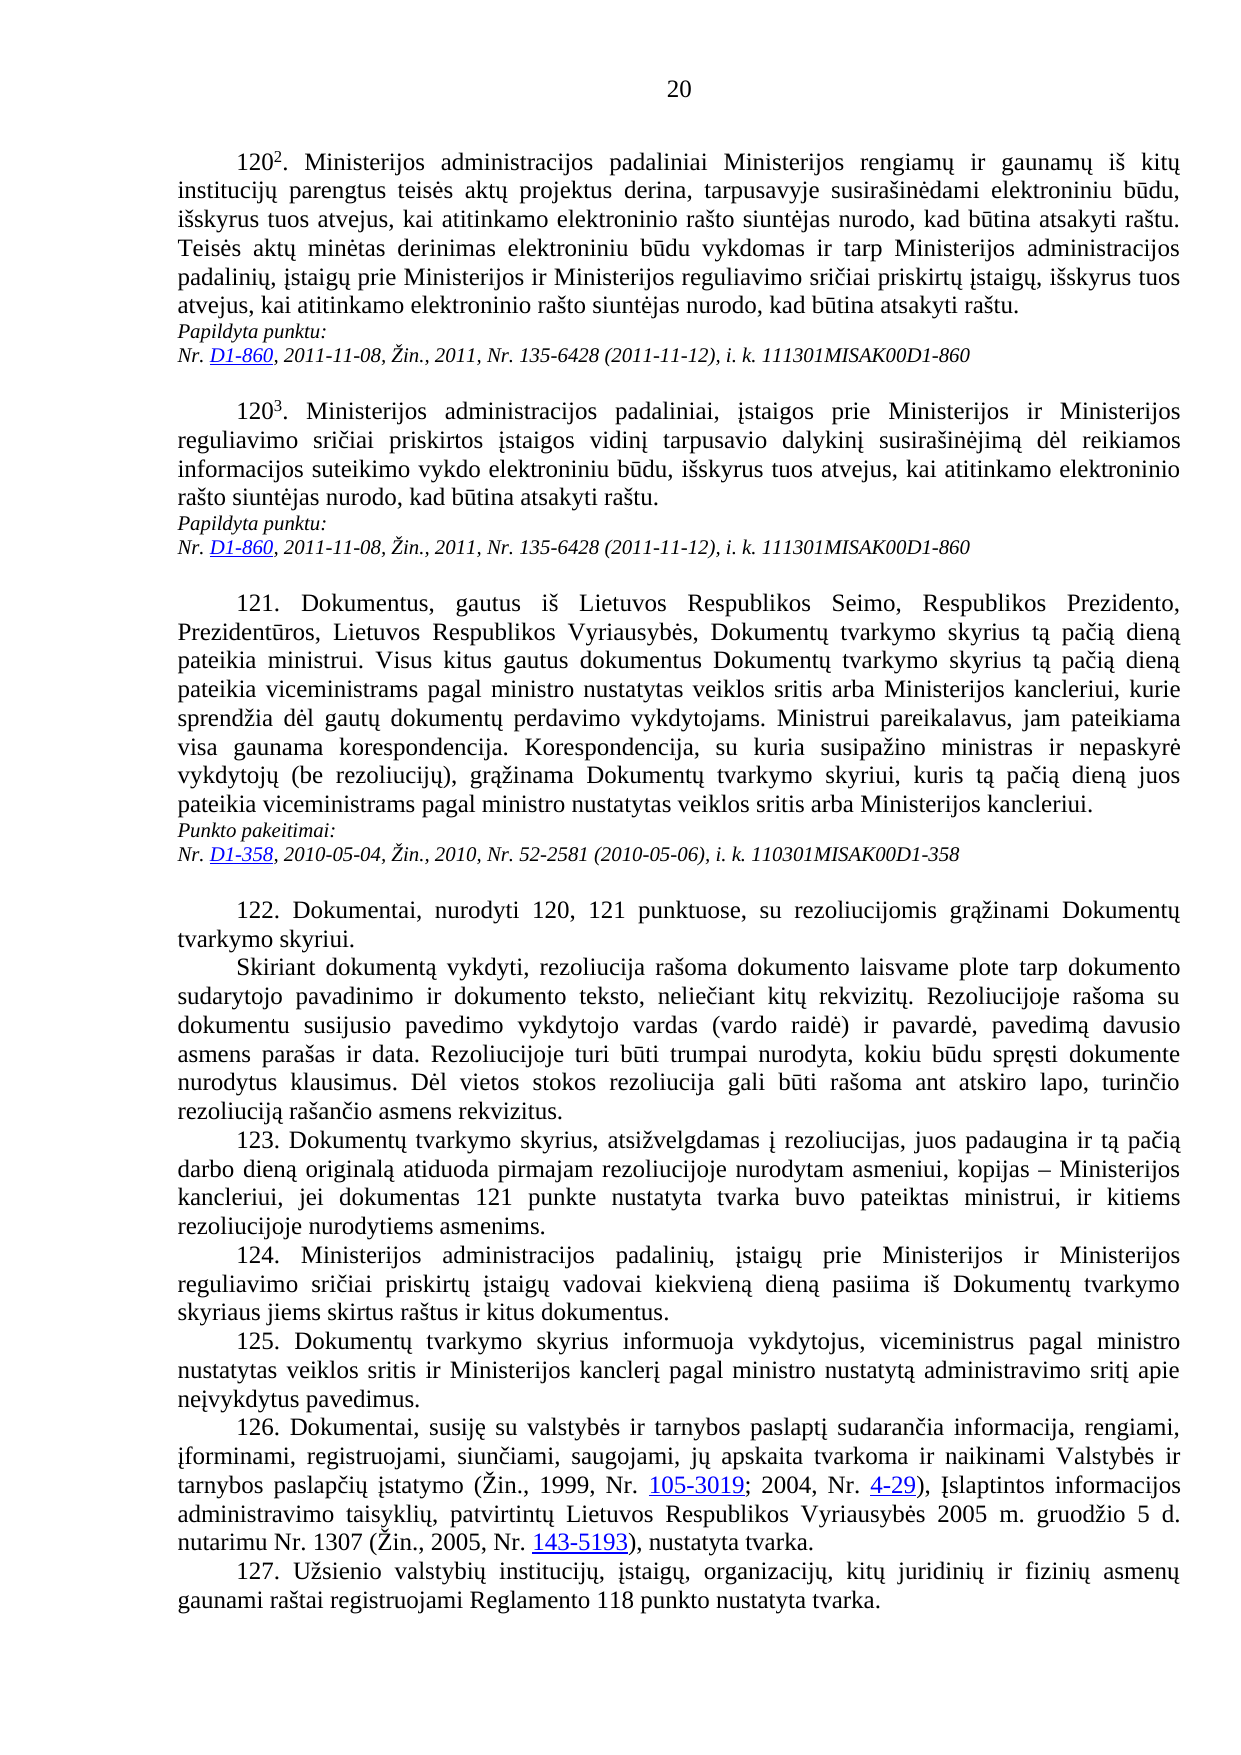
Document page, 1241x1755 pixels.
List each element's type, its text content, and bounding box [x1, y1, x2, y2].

text Punkto pakeitimai: [177, 818, 1181, 842]
text 125. Dokumentų tvarkymo skyrius informuoja vykdytojus, viceministrus pagal ministro nustatytas veiklos sritis ir Ministerijos kanclerį pagal ministro nustatytą administravimo sritį apie neįvykdytus pavedimus. [177, 1326, 1181, 1412]
text Nr. D1-860, 2011-11-08, Žin., 2011, Nr. 135-6428 (2011-11-12), i. k. 111301MISAK00D1-860 [177, 343, 1181, 367]
text Skiriant dokumentą vykdyti, rezoliucija rašoma dokumento laisvame plote tarp dokumento sudarytojo pavadinimo ir dokumento teksto, neliečiant kitų rekvizitų. Rezoliucijoje rašoma su dokumentu susijusio pavedimo vykdytojo vardas (vardo raidė) ir pavardė, pavedimą davusio asmens parašas ir data. Rezoliucijoje turi būti trumpai nurodyta, kokiu būdu spręsti dokumente nurodytus klausimus. Dėl vietos stokos rezoliucija gali būti rašoma ant atskiro lapo, turinčio rezoliuciją rašančio asmens rekvizitus. [177, 952, 1181, 1125]
text Nr. D1-358, 2010-05-04, Žin., 2010, Nr. 52-2581 (2010-05-06), i. k. 110301MISAK00D1-358 [177, 842, 1181, 866]
text 1203. Ministerijos administracijos padaliniai, įstaigos prie Ministerijos ir Ministerijos reguliavimo sričiai priskirtos įstaigos vidinį tarpusavio dalykinį susirašinėjimą dėl reikiamos informacijos suteikimo vykdo elektroniniu būdu, išskyrus tuos atvejus, kai atitinkamo elektroninio rašto siuntėjas nurodo, kad būtina atsakyti raštu. [177, 396, 1181, 511]
text 123. Dokumentų tvarkymo skyrius, atsižvelgdamas į rezoliucijas, juos padaugina ir tą pačią darbo dieną originalą atiduoda pirmajam rezoliucijoje nurodytam asmeniui, kopijas – Ministerijos kancleriui, jei dokumentas 121 punkte nustatyta tvarka buvo pateiktas ministrui, ir kitiems rezoliucijoje nurodytiems asmenims. [177, 1125, 1181, 1240]
text 1202. Ministerijos administracijos padaliniai Ministerijos rengiamų ir gaunamų iš kitų institucijų parengtus teisės aktų projektus derina, tarpusavyje susirašinėdami elektroniniu būdu, išskyrus tuos atvejus, kai atitinkamo elektroninio rašto siuntėjas nurodo, kad būtina atsakyti raštu. Teisės aktų minėtas derinimas elektroniniu būdu vykdomas ir tarp Ministerijos administracijos padalinių, įstaigų prie Ministerijos ir Ministerijos reguliavimo sričiai priskirtų įstaigų, išskyrus tuos atvejus, kai atitinkamo elektroninio rašto siuntėjas nurodo, kad būtina atsakyti raštu. [177, 147, 1181, 319]
text Nr. D1-860, 2011-11-08, Žin., 2011, Nr. 135-6428 (2011-11-12), i. k. 111301MISAK00D1-860 [177, 535, 1181, 559]
text 126. Dokumentai, susiję su valstybės ir tarnybos paslaptį sudarančia informacija, rengiami, įforminami, registruojami, siunčiami, saugojami, jų apskaita tvarkoma ir naikinami Valstybės ir tarnybos paslapčių įstatymo (Žin., 1999, Nr. 105-3019; 2004, Nr. 4-29), Įslaptintos informacijos administravimo taisyklių, patvirtintų Lietuvos Respublikos Vyriausybės 2005 m. gruodžio 5 d. nutarimu Nr. 1307 (Žin., 2005, Nr. 143-5193), nustatyta tvarka. [177, 1412, 1181, 1556]
text Papildyta punktu: [177, 511, 1181, 535]
text 127. Užsienio valstybių institucijų, įstaigų, organizacijų, kitų juridinių ir fizinių asmenų gaunami raštai registruojami Reglamento 118 punkto nustatyta tvarka. [177, 1556, 1181, 1614]
text Papildyta punktu: [177, 319, 1181, 343]
text 124. Ministerijos administracijos padalinių, įstaigų prie Ministerijos ir Ministerijos reguliavimo sričiai priskirtų įstaigų vadovai kiekvieną dieną pasiima iš Dokumentų tvarkymo skyriaus jiems skirtus raštus ir kitus dokumentus. [177, 1240, 1181, 1326]
text 121. Dokumentus, gautus iš Lietuvos Respublikos Seimo, Respublikos Prezidento, Prezidentūros, Lietuvos Respublikos Vyriausybės, Dokumentų tvarkymo skyrius tą pačią dieną pateikia ministrui. Visus kitus gautus dokumentus Dokumentų tvarkymo skyrius tą pačią dieną pateikia viceministrams pagal ministro nustatytas veiklos sritis arba Ministerijos kancleriui, kurie sprendžia dėl gautų dokumentų perdavimo vykdytojams. Ministrui pareikalavus, jam pateikiama visa gaunama korespondencija. Korespondencija, su kuria susipažino ministras ir nepaskyrė vykdytojų (be rezoliucijų), grąžinama Dokumentų tvarkymo skyriui, kuris tą pačią dieną juos pateikia viceministrams pagal ministro nustatytas veiklos sritis arba Ministerijos kancleriui. [177, 588, 1181, 818]
text 122. Dokumentai, nurodyti 120, 121 punktuose, su rezoliucijomis grąžinami Dokumentų tvarkymo skyriui. [177, 895, 1181, 952]
